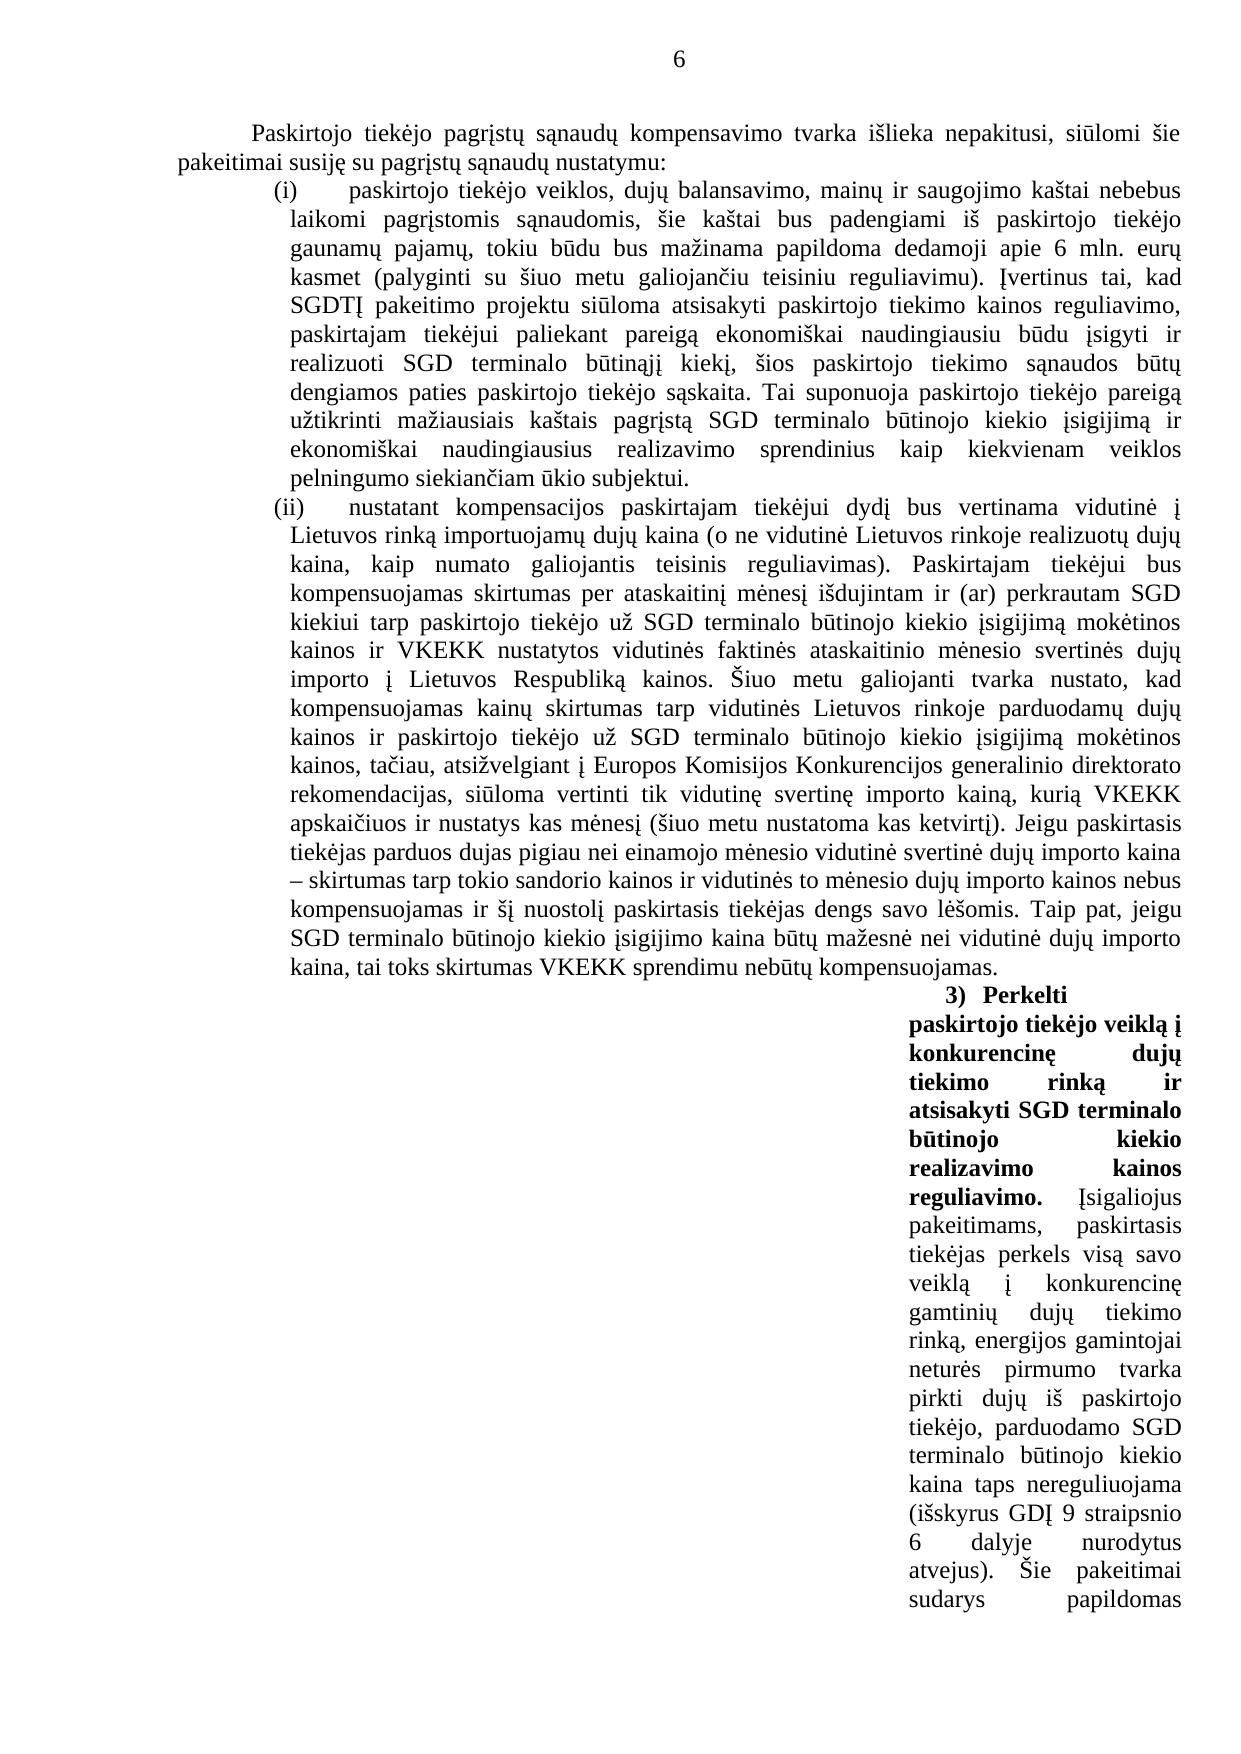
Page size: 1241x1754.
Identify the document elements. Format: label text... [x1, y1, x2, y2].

list nustatant kompensacijos paskirtajam tiekėjui dydį bus vertinama vidutinė į Lietuvos rinką importuojamų dujų kaina (o ne vidutinė Lietuvos rinkoje realizuotų dujų kaina, kaip numato galiojantis teisinis reguliavimas). Paskirtajam tiekėjui bus kompensuojamas skirtumas per ataskaitinį mėnesį išdujintam ir (ar) perkrautam SGD kiekiui tarp paskirtojo tiekėjo už SGD terminalo būtinojo kiekio įsigijimą mokėtinos kainos ir VKEKK nustatytos vidutinės faktinės ataskaitinio mėnesio svertinės dujų importo į Lietuvos Respubliką kainos. Šiuo metu galiojanti tvarka nustato, kad kompensuojamas kainų skirtumas tarp vidutinės Lietuvos rinkoje parduodamų dujų kainos ir paskirtojo tiekėjo už SGD terminalo būtinojo kiekio įsigijimą mokėtinos kainos, tačiau, atsižvelgiant į Europos Komisijos Konkurencijos generalinio direktorato rekomendacijas, siūloma vertinti tik vidutinę svertinę importo kainą, kurią VKEKK apskaičiuos ir nustatys kas mėnesį (šiuo metu nustatoma kas ketvirtį). Jeigu paskirtasis tiekėjas parduos dujas pigiau nei einamojo mėnesio vidutinė svertinė dujų importo kaina – skirtumas tarp tokio sandorio kainos ir vidutinės to mėnesio dujų importo kainos nebus kompensuojamas ir šį nuostolį paskirtasis tiekėjas dengs savo lėšomis. Taip pat, jeigu SGD terminalo būtinojo kiekio įsigijimo kaina būtų mažesnė nei vidutinė dujų importo kaina, tai toks skirtumas VKEKK sprendimu nebūtų kompensuojamas. [215, 492, 1182, 981]
list paskirtojo tiekėjo veiklos, dujų balansavimo, mainų ir saugojimo kaštai nebebus laikomi pagrįstomis sąnaudomis, šie kaštai bus padengiami iš paskirtojo tiekėjo gaunamų pajamų, tokiu būdu bus mažinama papildoma dedamoji apie 6 mln. eurų kasmet (palyginti su šiuo metu galiojančiu teisiniu reguliavimu). Įvertinus tai, kad SGDTĮ pakeitimo projektu siūloma atsisakyti paskirtojo tiekimo kainos reguliavimo, paskirtajam tiekėjui paliekant pareigą ekonomiškai naudingiausiu būdu įsigyti ir realizuoti SGD terminalo būtinąjį kiekį, šios paskirtojo tiekimo sąnaudos būtų dengiamos paties paskirtojo tiekėjo sąskaita. Tai suponuoja paskirtojo tiekėjo pareigą užtikrinti mažiausiais kaštais pagrįstą SGD terminalo būtinojo kiekio įsigijimą ir ekonomiškai naudingiausius realizavimo sprendinius kaip kiekvienam veiklos pelningumo siekiančiam ūkio subjektui. [215, 176, 1182, 492]
text Paskirtojo tiekėjo pagrįstų sąnaudų kompensavimo tvarka išlieka nepakitusi, siūlomi šie pakeitimai susiję su pagrįstų sąnaudų nustatymu: [177, 118, 1181, 176]
list Perkelti paskirtojo tiekėjo veiklą į konkurencinę dujų tiekimo rinką ir atsisakyti SGD terminalo būtinojo kiekio realizavimo kainos reguliavimo. Įsigaliojus pakeitimams, paskirtasis tiekėjas perkels visą savo veiklą į konkurencinę gamtinių dujų tiekimo rinką, energijos gamintojai neturės pirmumo tvarka pirkti dujų iš paskirtojo tiekėjo, parduodamo SGD terminalo būtinojo kiekio kaina taps nereguliuojama (išskyrus GDĮ 9 straipsnio 6 dalyje nurodytus atvejus). Šie pakeitimai sudarys papildomas [871, 981, 1182, 1613]
